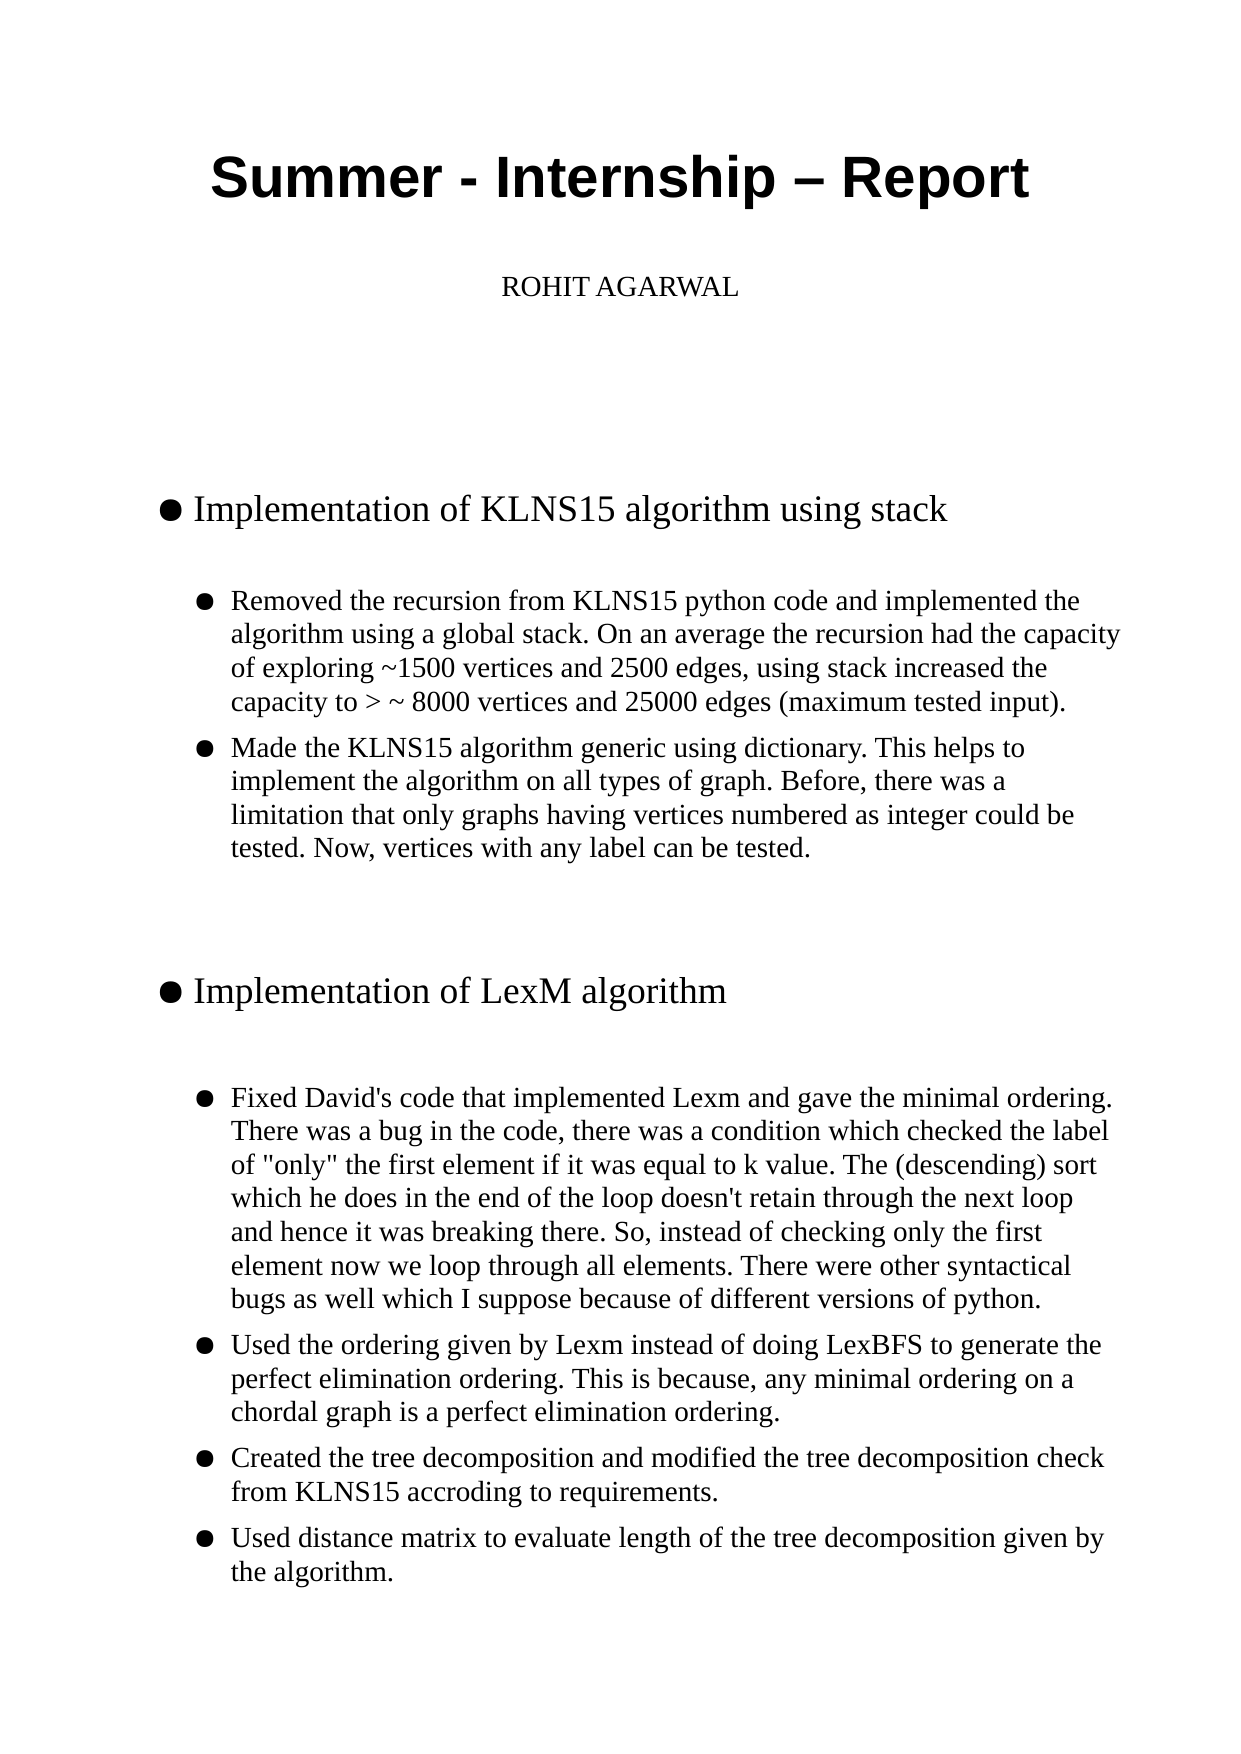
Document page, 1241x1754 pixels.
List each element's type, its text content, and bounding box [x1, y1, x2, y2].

list Fixed David's code that implemented Lexm and gave the minimal ordering. There was a bug in the code, there was a condition which checked the label of "only" the first element if it was equal to k value. The (descending) sort which he does in the end of the loop doesn't retain through the next loop and hence it was breaking there. So, instead of checking only the first element now we loop through all elements. There were other syntactical bugs as well which I suppose because of different versions of python. [193, 1080, 1122, 1315]
list Removed the recursion from KLNS15 python code and implemented the algorithm using a global stack. On an average the recursion had the capacity of exploring ~1500 vertices and 2500 edges, using stack increased the capacity to > ~ 8000 vertices and 25000 edges (maximum tested input). [193, 583, 1122, 717]
list Created the tree decomposition and modified the tree decomposition check from KLNS15 accroding to requirements. [193, 1440, 1122, 1508]
text ROHIT AGARWAL [118, 269, 1122, 302]
list Made the KLNS15 algorithm generic using dictionary. This helps to implement the algorithm on all types of graph. Before, there was a limitation that only graphs having vertices numbered as integer could be tested. Now, vertices with any label can be tested. [193, 730, 1122, 864]
list Used distance matrix to evaluate length of the tree decomposition given by the algorithm. [193, 1520, 1122, 1587]
subtitle Implementation of KLNS15 algorithm using stack [156, 486, 1122, 529]
title Summer - Internship – Report [118, 143, 1122, 210]
list Implementation of LexM algorithm [156, 968, 1122, 1012]
list Used the ordering given by Lexm instead of doing LexBFS to generate the perfect elimination ordering. This is because, any minimal ordering on a chordal graph is a perfect elimination ordering. [193, 1327, 1122, 1428]
